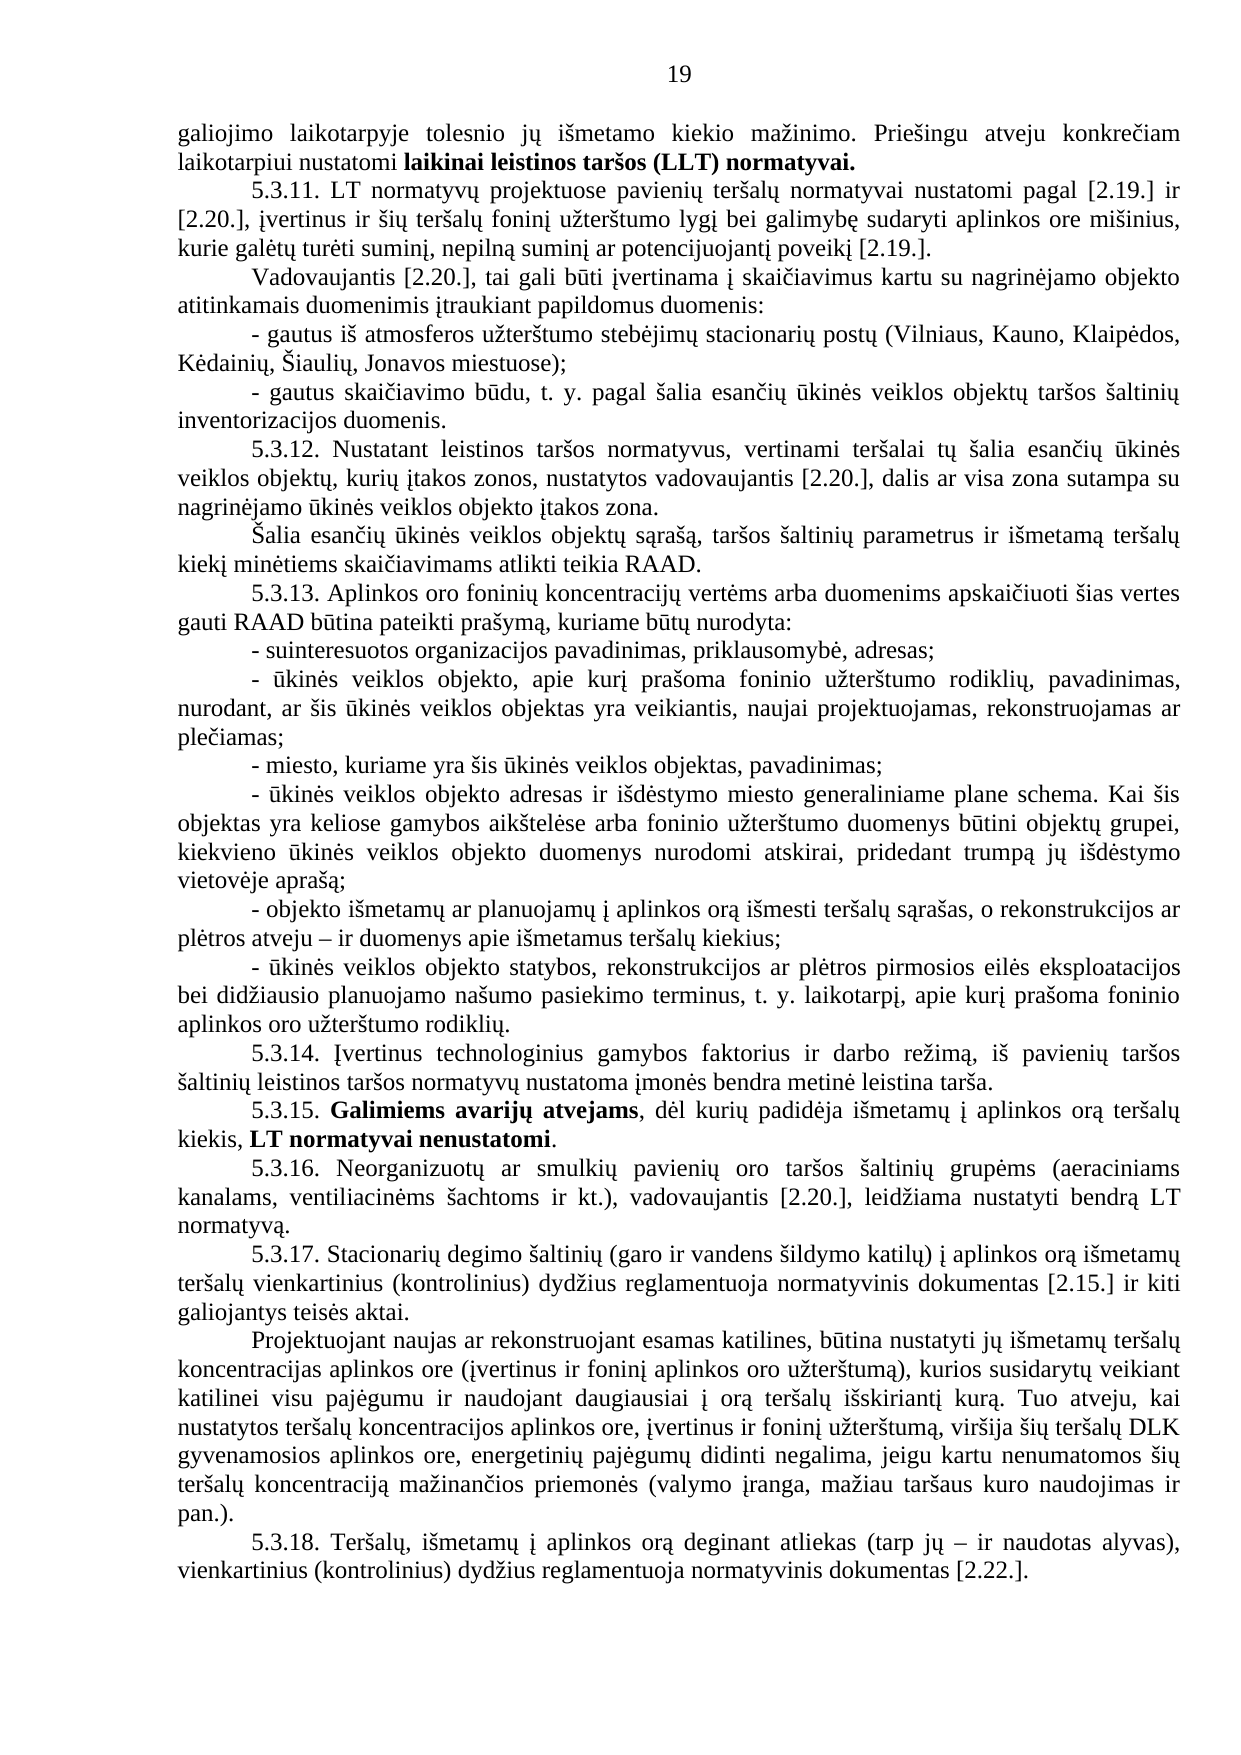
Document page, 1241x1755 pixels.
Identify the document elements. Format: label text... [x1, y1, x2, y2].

text Projektuojant naujas ar rekonstruojant esamas katilines, būtina nustatyti jų išmetamų teršalų koncentracijas aplinkos ore (įvertinus ir foninį aplinkos oro užterštumą), kurios susidarytų veikiant katilinei visu pajėgumu ir naudojant daugiausiai į orą teršalų išskiriantį kurą. Tuo atveju, kai nustatytos teršalų koncentracijos aplinkos ore, įvertinus ir foninį užterštumą, viršija šių teršalų DLK gyvenamosios aplinkos ore, energetinių pajėgumų didinti negalima, jeigu kartu nenumatomos šių teršalų koncentraciją mažinančios priemonės (valymo įranga, mažiau taršaus kuro naudojimas ir pan.). [177, 1326, 1181, 1527]
text - suinteresuotos organizacijos pavadinimas, priklausomybė, adresas; [177, 636, 1181, 664]
text Vadovaujantis [2.20.], tai gali būti įvertinama į skaičiavimus kartu su nagrinėjamo objekto atitinkamais duomenimis įtraukiant papildomus duomenis: [177, 262, 1181, 319]
text 5.3.15. Galimiems avarijų atvejams, dėl kurių padidėja išmetamų į aplinkos orą teršalų kiekis, LT normatyvai nenustatomi. [177, 1096, 1181, 1153]
text - miesto, kuriame yra šis ūkinės veiklos objektas, pavadinimas; [177, 751, 1181, 779]
text 5.3.14. Įvertinus technologinius gamybos faktorius ir darbo režimą, iš pavienių taršos šaltinių leistinos taršos normatyvų nustatoma įmonės bendra metinė leistina tarša. [177, 1038, 1181, 1096]
text 5.3.18. Teršalų, išmetamų į aplinkos orą deginant atliekas (tarp jų – ir naudotas alyvas), vienkartinius (kontrolinius) dydžius reglamentuoja normatyvinis dokumentas [2.22.]. [177, 1527, 1181, 1584]
text 5.3.12. Nustatant leistinos taršos normatyvus, vertinami teršalai tų šalia esančių ūkinės veiklos objektų, kurių įtakos zonos, nustatytos vadovaujantis [2.20.], dalis ar visa zona sutampa su nagrinėjamo ūkinės veiklos objekto įtakos zona. [177, 434, 1181, 521]
text 5.3.13. Aplinkos oro foninių koncentracijų vertėms arba duomenims apskaičiuoti šias vertes gauti RAAD būtina pateikti prašymą, kuriame būtų nurodyta: [177, 578, 1181, 636]
text 5.3.16. Neorganizuotų ar smulkių pavienių oro taršos šaltinių grupėms (aeraciniams kanalams, ventiliacinėms šachtoms ir kt.), vadovaujantis [2.20.], leidžiama nustatyti bendrą LT normatyvą. [177, 1153, 1181, 1239]
text - objekto išmetamų ar planuojamų į aplinkos orą išmesti teršalų sąrašas, o rekonstrukcijos ar plėtros atveju – ir duomenys apie išmetamus teršalų kiekius; [177, 894, 1181, 952]
text 5.3.11. LT normatyvų projektuose pavienių teršalų normatyvai nustatomi pagal [2.19.] ir [2.20.], įvertinus ir šių teršalų foninį užterštumo lygį bei galimybę sudaryti aplinkos ore mišinius, kurie galėtų turėti suminį, nepilną suminį ar potencijuojantį poveikį [2.19.]. [177, 176, 1181, 262]
text 5.3.17. Stacionarių degimo šaltinių (garo ir vandens šildymo katilų) į aplinkos orą išmetamų teršalų vienkartinius (kontrolinius) dydžius reglamentuoja normatyvinis dokumentas [2.15.] ir kiti galiojantys teisės aktai. [177, 1239, 1181, 1326]
text - gautus skaičiavimo būdu, t. y. pagal šalia esančių ūkinės veiklos objektų taršos šaltinių inventorizacijos duomenis. [177, 377, 1181, 434]
text - gautus iš atmosferos užterštumo stebėjimų stacionarių postų (Vilniaus, Kauno, Klaipėdos, Kėdainių, Šiaulių, Jonavos miestuose); [177, 319, 1181, 377]
text - ūkinės veiklos objekto statybos, rekonstrukcijos ar plėtros pirmosios eilės eksploatacijos bei didžiausio planuojamo našumo pasiekimo terminus, t. y. laikotarpį, apie kurį prašoma foninio aplinkos oro užterštumo rodiklių. [177, 952, 1181, 1038]
text - ūkinės veiklos objekto adresas ir išdėstymo miesto generaliniame plane schema. Kai šis objektas yra keliose gamybos aikštelėse arba foninio užterštumo duomenys būtini objektų grupei, kiekvieno ūkinės veiklos objekto duomenys nurodomi atskirai, pridedant trumpą jų išdėstymo vietovėje aprašą; [177, 779, 1181, 894]
text - ūkinės veiklos objekto, apie kurį prašoma foninio užterštumo rodiklių, pavadinimas, nurodant, ar šis ūkinės veiklos objektas yra veikiantis, naujai projektuojamas, rekonstruojamas ar plečiamas; [177, 664, 1181, 751]
text Šalia esančių ūkinės veiklos objektų sąrašą, taršos šaltinių parametrus ir išmetamą teršalų kiekį minėtiems skaičiavimams atlikti teikia RAAD. [177, 521, 1181, 578]
text galiojimo laikotarpyje tolesnio jų išmetamo kiekio mažinimo. Priešingu atveju konkrečiam laikotarpiui nustatomi laikinai leistinos taršos (LLT) normatyvai. [177, 118, 1181, 176]
